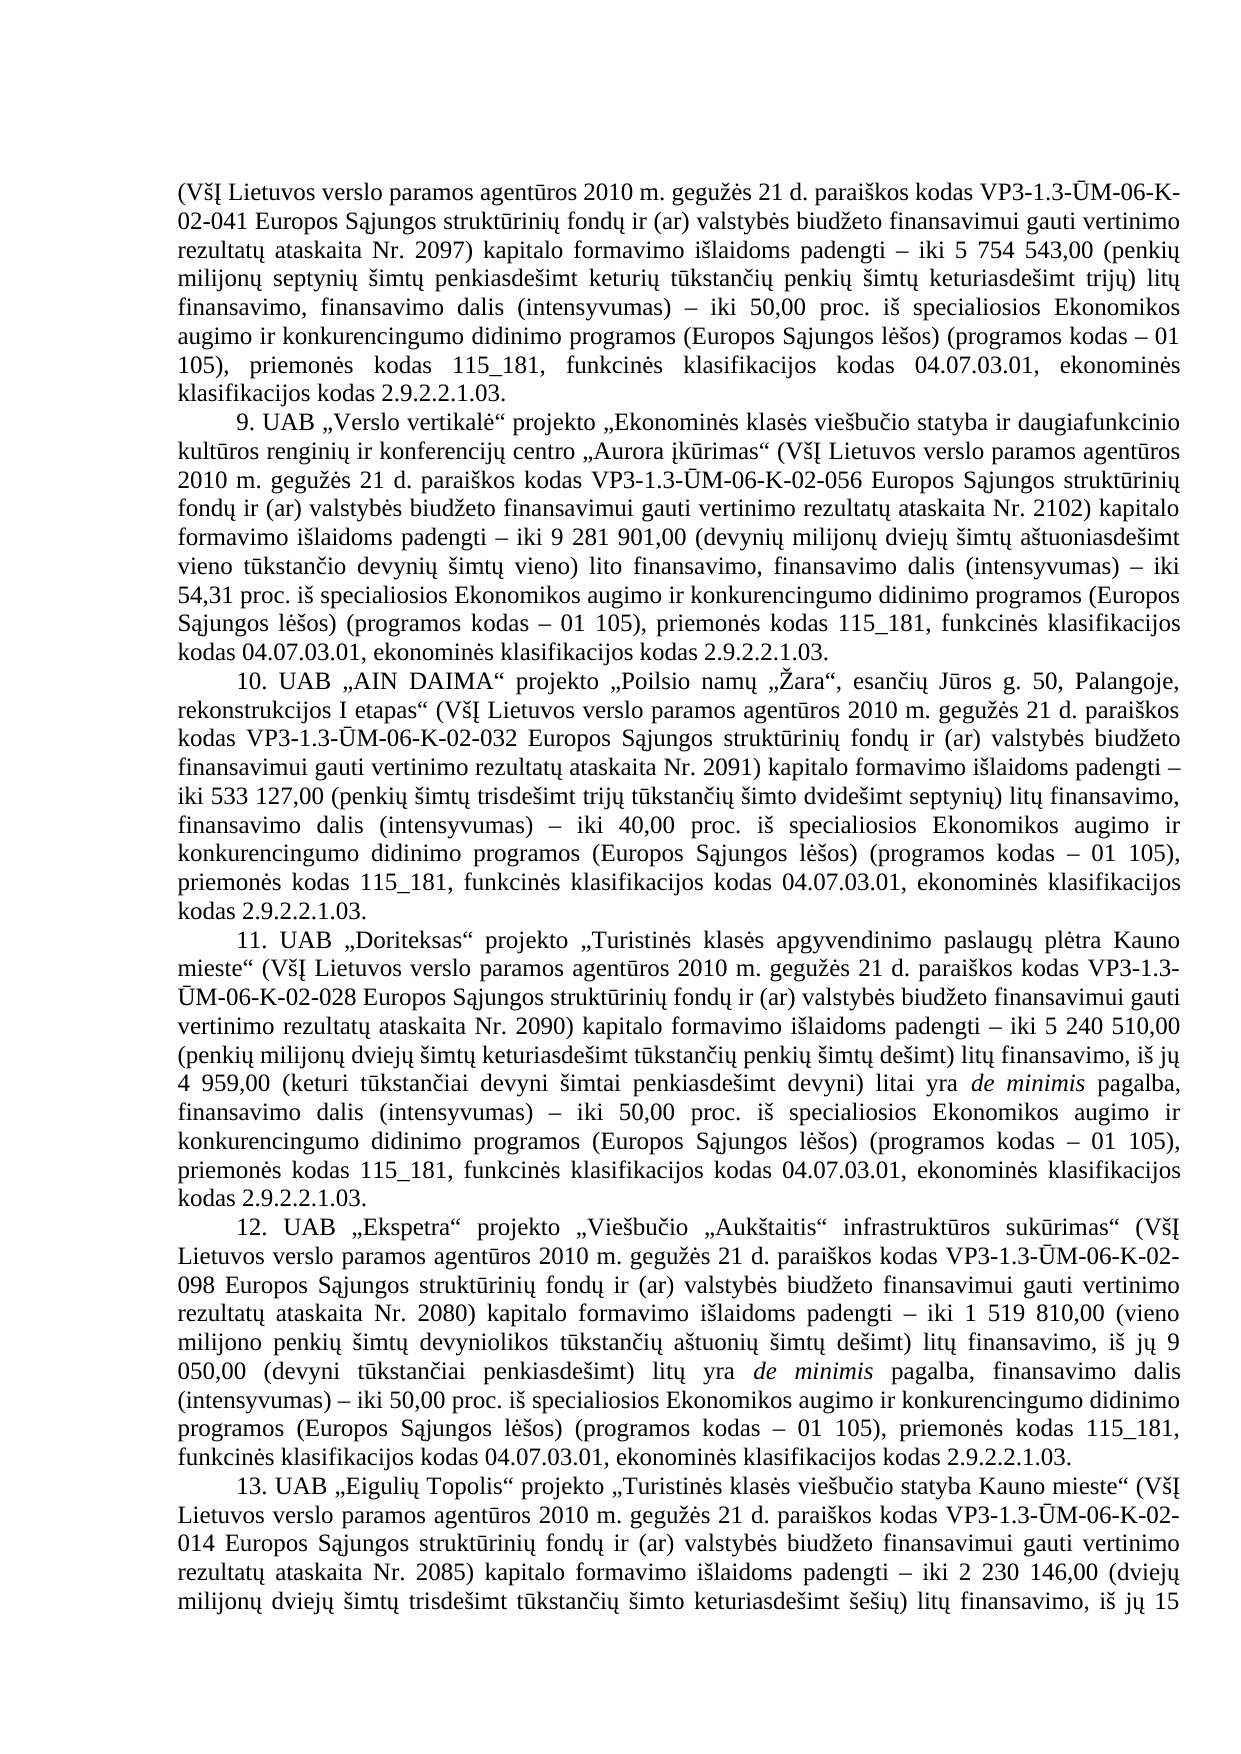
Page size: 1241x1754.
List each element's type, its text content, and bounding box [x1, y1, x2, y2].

text 11. UAB „Doriteksas“ projekto „Turistinės klasės apgyvendinimo paslaugų plėtra Kauno mieste“ (VšĮ Lietuvos verslo paramos agentūros 2010 m. gegužės 21 d. paraiškos kodas VP3-1.3-ŪM-06-K-02-028 Europos Sąjungos struktūrinių fondų ir (ar) valstybės biudžeto finansavimui gauti vertinimo rezultatų ataskaita Nr. 2090) kapitalo formavimo išlaidoms padengti – iki 5 240 510,00 (penkių milijonų dviejų šimtų keturiasdešimt tūkstančių penkių šimtų dešimt) litų finansavimo, iš jų 4 959,00 (keturi tūkstančiai devyni šimtai penkiasdešimt devyni) litai yra de minimis pagalba, finansavimo dalis (intensyvumas) – iki 50,00 proc. iš specialiosios Ekonomikos augimo ir konkurencingumo didinimo programos (Europos Sąjungos lėšos) (programos kodas – 01 105), priemonės kodas 115_181, funkcinės klasifikacijos kodas 04.07.03.01, ekonominės klasifikacijos kodas 2.9.2.2.1.03. [177, 925, 1181, 1212]
text 12. UAB „Ekspetra“ projekto „Viešbučio „Aukštaitis“ infrastruktūros sukūrimas“ (VšĮ Lietuvos verslo paramos agentūros 2010 m. gegužės 21 d. paraiškos kodas VP3-1.3-ŪM-06-K-02-098 Europos Sąjungos struktūrinių fondų ir (ar) valstybės biudžeto finansavimui gauti vertinimo rezultatų ataskaita Nr. 2080) kapitalo formavimo išlaidoms padengti – iki 1 519 810,00 (vieno milijono penkių šimtų devyniolikos tūkstančių aštuonių šimtų dešimt) litų finansavimo, iš jų 9 050,00 (devyni tūkstančiai penkiasdešimt) litų yra de minimis pagalba, finansavimo dalis (intensyvumas) – iki 50,00 proc. iš specialiosios Ekonomikos augimo ir konkurencingumo didinimo programos (Europos Sąjungos lėšos) (programos kodas – 01 105), priemonės kodas 115_181, funkcinės klasifikacijos kodas 04.07.03.01, ekonominės klasifikacijos kodas 2.9.2.2.1.03. [177, 1212, 1181, 1471]
text 13. UAB „Eigulių Topolis“ projekto „Turistinės klasės viešbučio statyba Kauno mieste“ (VšĮ Lietuvos verslo paramos agentūros 2010 m. gegužės 21 d. paraiškos kodas VP3-1.3-ŪM-06-K-02-014 Europos Sąjungos struktūrinių fondų ir (ar) valstybės biudžeto finansavimui gauti vertinimo rezultatų ataskaita Nr. 2085) kapitalo formavimo išlaidoms padengti – iki 2 230 146,00 (dviejų milijonų dviejų šimtų trisdešimt tūkstančių šimto keturiasdešimt šešių) litų finansavimo, iš jų 15 [177, 1471, 1181, 1615]
text 9. UAB „Verslo vertikalė“ projekto „Ekonominės klasės viešbučio statyba ir daugiafunkcinio kultūros renginių ir konferencijų centro „Aurora įkūrimas“ (VšĮ Lietuvos verslo paramos agentūros 2010 m. gegužės 21 d. paraiškos kodas VP3-1.3-ŪM-06-K-02-056 Europos Sąjungos struktūrinių fondų ir (ar) valstybės biudžeto finansavimui gauti vertinimo rezultatų ataskaita Nr. 2102) kapitalo formavimo išlaidoms padengti – iki 9 281 901,00 (devynių milijonų dviejų šimtų aštuoniasdešimt vieno tūkstančio devynių šimtų vieno) lito finansavimo, finansavimo dalis (intensyvumas) – iki 54,31 proc. iš specialiosios Ekonomikos augimo ir konkurencingumo didinimo programos (Europos Sąjungos lėšos) (programos kodas – 01 105), priemonės kodas 115_181, funkcinės klasifikacijos kodas 04.07.03.01, ekonominės klasifikacijos kodas 2.9.2.2.1.03. [177, 407, 1181, 666]
text 10. UAB „AIN DAIMA“ projekto „Poilsio namų „Žara“, esančių Jūros g. 50, Palangoje, rekonstrukcijos I etapas“ (VšĮ Lietuvos verslo paramos agentūros 2010 m. gegužės 21 d. paraiškos kodas VP3-1.3-ŪM-06-K-02-032 Europos Sąjungos struktūrinių fondų ir (ar) valstybės biudžeto finansavimui gauti vertinimo rezultatų ataskaita Nr. 2091) kapitalo formavimo išlaidoms padengti – iki 533 127,00 (penkių šimtų trisdešimt trijų tūkstančių šimto dvidešimt septynių) litų finansavimo, finansavimo dalis (intensyvumas) – iki 40,00 proc. iš specialiosios Ekonomikos augimo ir konkurencingumo didinimo programos (Europos Sąjungos lėšos) (programos kodas – 01 105), priemonės kodas 115_181, funkcinės klasifikacijos kodas 04.07.03.01, ekonominės klasifikacijos kodas 2.9.2.2.1.03. [177, 666, 1181, 925]
text (VšĮ Lietuvos verslo paramos agentūros 2010 m. gegužės 21 d. paraiškos kodas VP3-1.3-ŪM-06-K-02-041 Europos Sąjungos struktūrinių fondų ir (ar) valstybės biudžeto finansavimui gauti vertinimo rezultatų ataskaita Nr. 2097) kapitalo formavimo išlaidoms padengti – iki 5 754 543,00 (penkių milijonų septynių šimtų penkiasdešimt keturių tūkstančių penkių šimtų keturiasdešimt trijų) litų finansavimo, finansavimo dalis (intensyvumas) – iki 50,00 proc. iš specialiosios Ekonomikos augimo ir konkurencingumo didinimo programos (Europos Sąjungos lėšos) (programos kodas – 01 105), priemonės kodas 115_181, funkcinės klasifikacijos kodas 04.07.03.01, ekonominės klasifikacijos kodas 2.9.2.2.1.03. [177, 177, 1181, 407]
